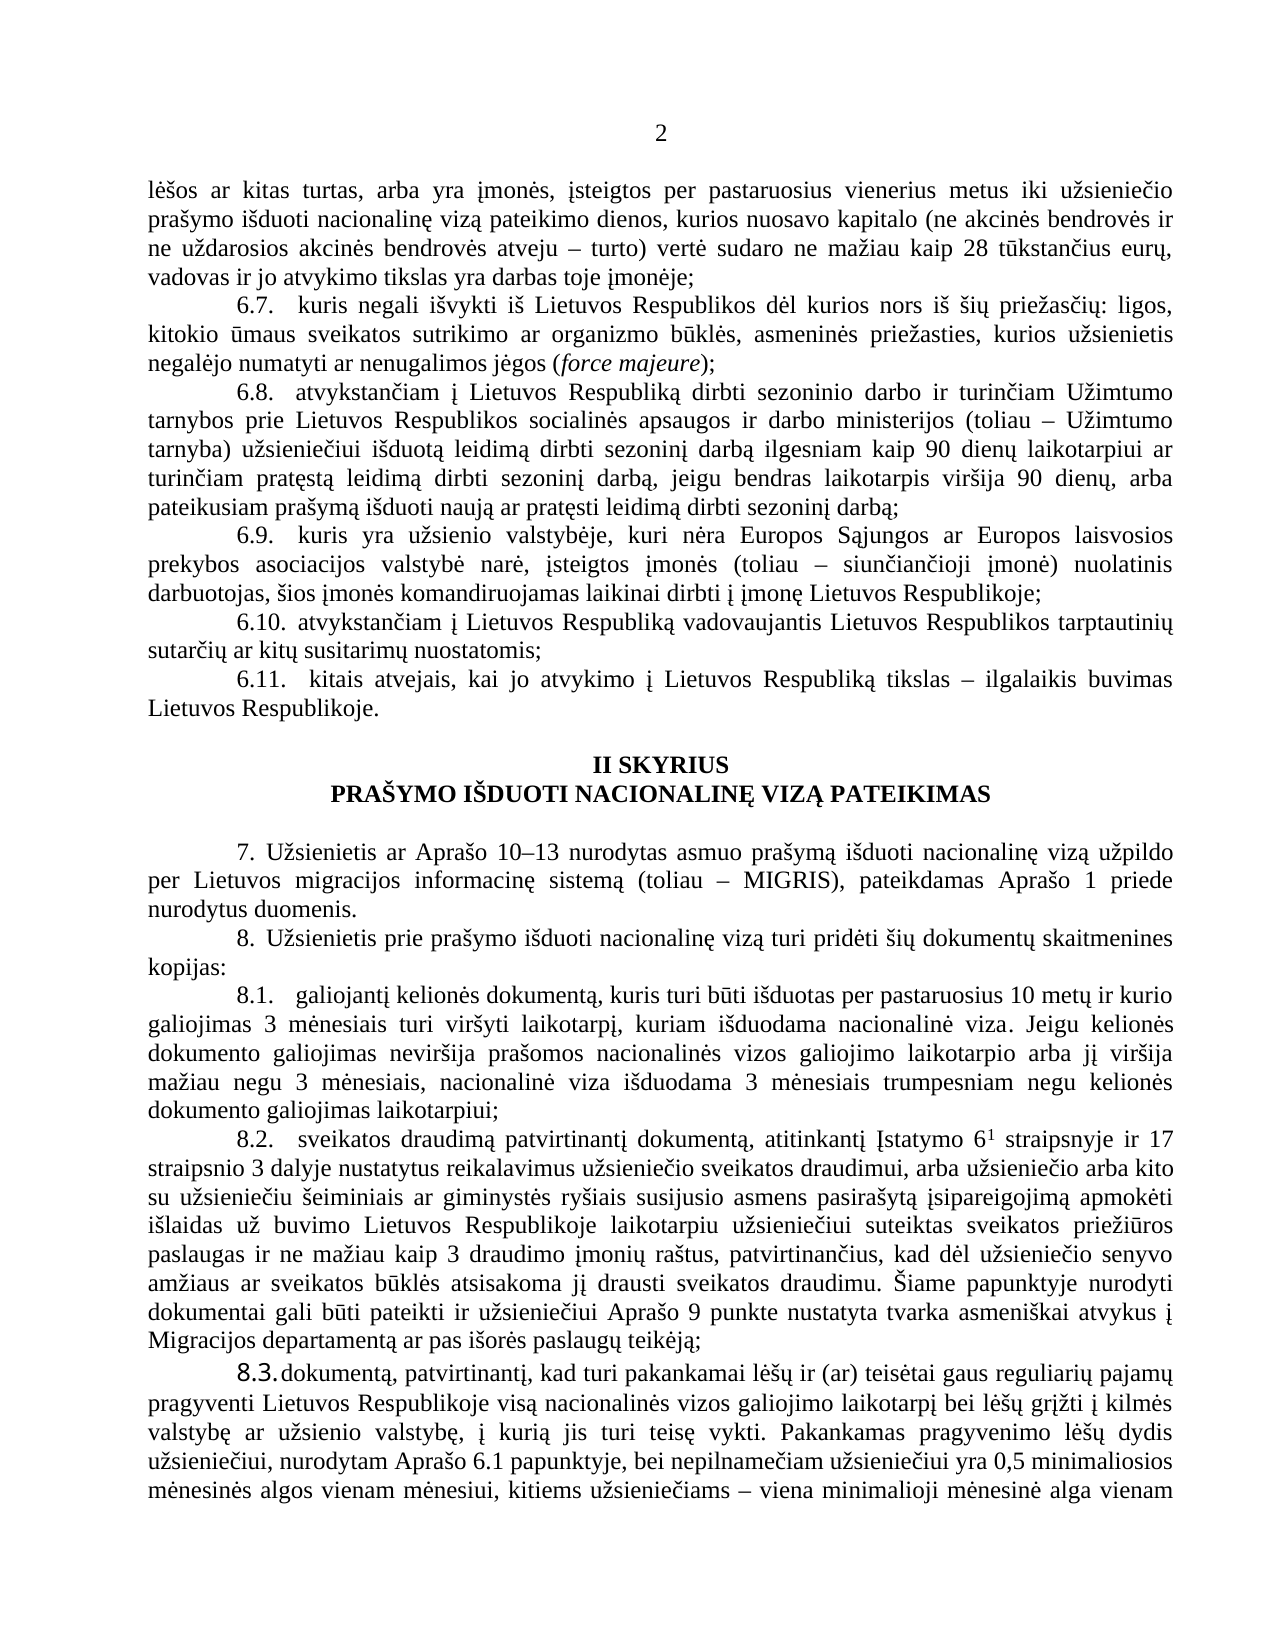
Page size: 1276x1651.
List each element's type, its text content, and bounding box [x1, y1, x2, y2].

text PRAŠYMO IŠDUOTI NACIONALINĘ VIZĄ PATEIKIMAS [148, 779, 1174, 808]
text 7. Užsienietis ar Aprašo ‎10–‎13 nurodytas asmuo prašymą išduoti nacionalinę vizą užpildo per Lietuvos migracijos informacinę sistemą (toliau – MIGRIS), pateikdamas Aprašo 1 priede nurodytus duomenis. [148, 837, 1174, 923]
text II SKYRIUS [148, 751, 1174, 779]
text 6.11. kitais atvejais, kai jo atvykimo į Lietuvos Respubliką tikslas – ilgalaikis buvimas Lietuvos Respublikoje. [148, 664, 1174, 722]
text 8.3. dokumentą, patvirtinantį, kad turi pakankamai lėšų ir (ar) teisėtai gaus reguliarių pajamų pragyventi Lietuvos Respublikoje visą nacionalinės vizos galiojimo laikotarpį bei lėšų grįžti į kilmės valstybę ar užsienio valstybę, į kurią jis turi teisę vykti. Pakankamas pragyvenimo lėšų dydis užsieniečiui, nurodytam Aprašo ‎6.1 papunktyje, bei nepilnamečiam užsieniečiui yra 0,5 minimaliosios mėnesinės algos vienam mėnesiui, kitiems užsieniečiams – viena minimalioji mėnesinė alga vienam [148, 1354, 1174, 1503]
text 6.7. kuris negali išvykti iš Lietuvos Respublikos dėl kurios nors iš šių priežasčių: ligos, kitokio ūmaus sveikatos sutrikimo ar organizmo būklės, asmeninės priežasties, kurios užsienietis negalėjo numatyti ar nenugalimos jėgos (force majeure); [148, 291, 1174, 377]
text 6.10. atvykstančiam į Lietuvos Respubliką vadovaujantis Lietuvos Respublikos tarptautinių sutarčių ar kitų susitarimų nuostatomis; [148, 607, 1174, 664]
text 8.2. sveikatos draudimą patvirtinantį dokumentą, atitinkantį Įstatymo 61 straipsnyje ir 17 straipsnio 3 dalyje nustatytus reikalavimus užsieniečio sveikatos draudimui, arba užsieniečio arba kito su užsieniečiu šeiminiais ar giminystės ryšiais susijusio asmens pasirašytą įsipareigojimą apmokėti išlaidas už buvimo Lietuvos Respublikoje laikotarpiu užsieniečiui suteiktas sveikatos priežiūros paslaugas ir ne mažiau kaip 3 draudimo įmonių raštus, patvirtinančius, kad dėl užsieniečio senyvo amžiaus ar sveikatos būklės atsisakoma jį drausti sveikatos draudimu. Šiame papunktyje nurodyti dokumentai gali būti pateikti ir užsieniečiui Aprašo ‎9 punkte nustatyta tvarka asmeniškai atvykus į Migracijos departamentą ar pas išorės paslaugų teikėją; [148, 1124, 1174, 1354]
text 6.8. atvykstančiam į Lietuvos Respubliką dirbti sezoninio darbo ir turinčiam Užimtumo tarnybos prie Lietuvos Respublikos socialinės apsaugos ir darbo ministerijos (toliau – Užimtumo tarnyba) užsieniečiui išduotą leidimą dirbti sezoninį darbą ilgesniam kaip 90 dienų laikotarpiui ar turinčiam pratęstą leidimą dirbti sezoninį darbą, jeigu bendras laikotarpis viršija 90 dienų, arba pateikusiam prašymą išduoti naują ar pratęsti leidimą dirbti sezoninį darbą; [148, 377, 1174, 521]
text 8.1. galiojantį kelionės dokumentą, kuris turi būti išduotas per pastaruosius 10 metų ir kurio galiojimas 3 mėnesiais turi viršyti laikotarpį, kuriam išduodama nacionalinė viza. Jeigu kelionės dokumento galiojimas neviršija prašomos nacionalinės vizos galiojimo laikotarpio arba jį viršija mažiau negu 3 mėnesiais, nacionalinė viza išduodama 3 mėnesiais trumpesniam negu kelionės dokumento galiojimas laikotarpiui; [148, 981, 1174, 1124]
text 8. Užsienietis prie prašymo išduoti nacionalinę vizą turi pridėti šių dokumentų skaitmenines kopijas: [148, 923, 1174, 981]
text lėšos ar kitas turtas, arba yra įmonės, įsteigtos per pastaruosius vienerius metus iki užsieniečio prašymo išduoti nacionalinę vizą pateikimo dienos, kurios nuosavo kapitalo (ne akcinės bendrovės ir ne uždarosios akcinės bendrovės atveju – turto) vertė sudaro ne mažiau kaip 28 tūkstančius eurų, vadovas ir jo atvykimo tikslas yra darbas toje įmonėje; [148, 176, 1174, 291]
text 6.9. kuris yra užsienio valstybėje, kuri nėra Europos Sąjungos ar Europos laisvosios prekybos asociacijos valstybė narė, įsteigtos įmonės (toliau – siunčiančioji įmonė) nuolatinis darbuotojas, šios įmonės komandiruojamas laikinai dirbti į įmonę Lietuvos Respublikoje; [148, 521, 1174, 607]
